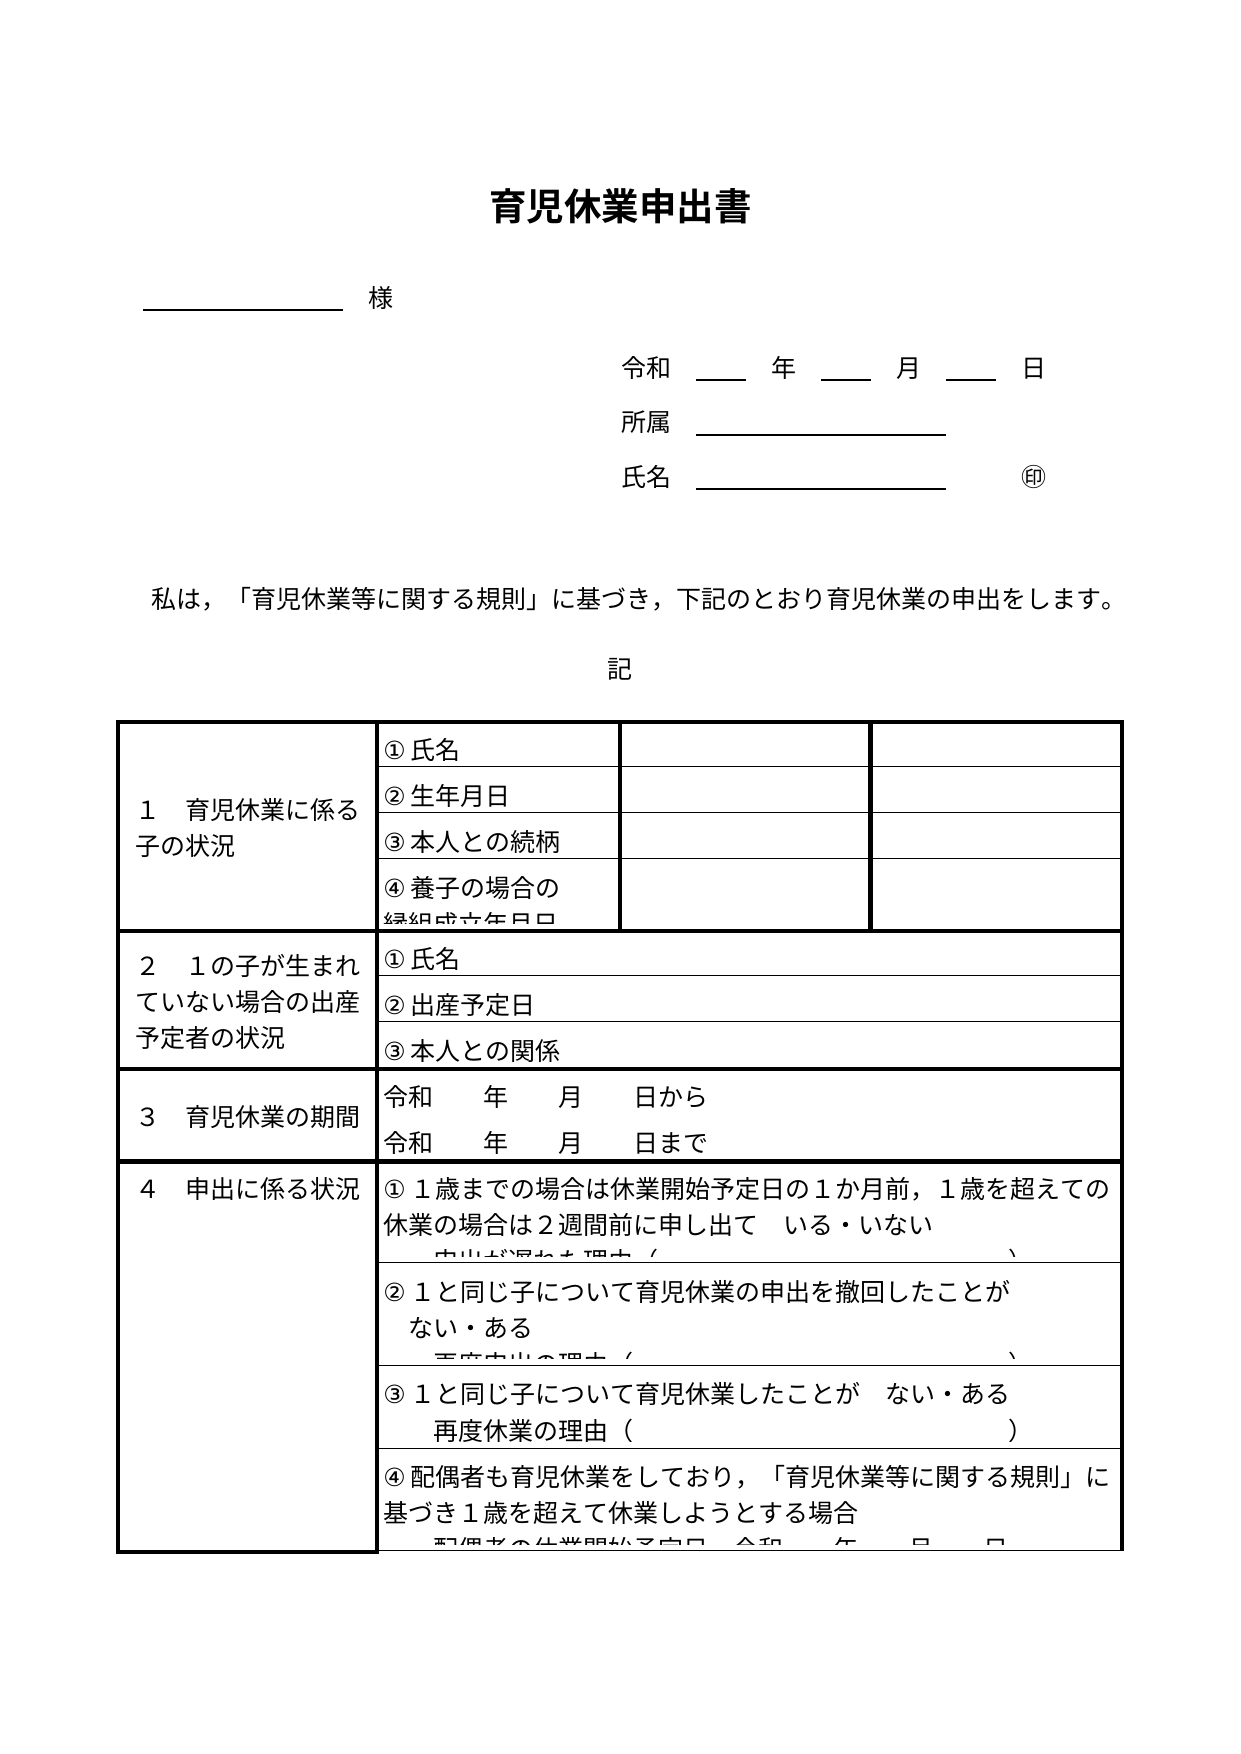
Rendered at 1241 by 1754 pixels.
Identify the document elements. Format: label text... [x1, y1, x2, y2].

table_cell ３ 育児休業の期間 [120, 1071, 375, 1159]
table_cell ④養子の場合の 縁組成立年月日 [379, 859, 618, 929]
table_cell ②出産予定日 [379, 976, 1120, 1021]
table_header [873, 724, 1120, 766]
title 育児休業申出書 [118, 177, 1122, 231]
text 所属 [118, 403, 1122, 439]
table_cell ③１と同じ子について育児休業したことが ない・ある 再度休業の理由（ ） [379, 1366, 1120, 1447]
table_cell [873, 813, 1120, 858]
table_cell [873, 859, 1120, 929]
table_cell [622, 767, 868, 812]
table_cell [622, 813, 868, 858]
text 私は，「育児休業等に関する規則」に基づき，下記のとおり育児休業の申出をします。 [129, 579, 1111, 616]
text 氏名 ㊞ [118, 457, 1122, 493]
table_cell ①１歳までの場合は休業開始予定日の１か月前，１歳を超えての休業の場合は２週間前に申し出て いる・いない 申出が遅れた理由（ ） [379, 1164, 1120, 1262]
table_cell ③本人との関係 [379, 1022, 1120, 1067]
table_cell [873, 767, 1120, 812]
table_cell ②１と同じ子について育児休業の申出を撤回したことが ない・ある 再度申出の理由（ ） [379, 1263, 1120, 1365]
table_header ①氏名 [379, 724, 618, 766]
table_cell ③本人との続柄 [379, 813, 618, 858]
text 記 [118, 650, 1122, 686]
table_cell ①氏名 [379, 933, 1120, 975]
table_cell ④配偶者も育児休業をしており，「育児休業等に関する規則」に基づき１歳を超えて休業しようとする場合 配偶者の休業開始予定日 令和 年 月 日 [379, 1449, 1120, 1550]
table_cell ②生年月日 [379, 767, 618, 812]
table_cell [622, 859, 868, 929]
table_cell 令和 年 月 日まで [379, 1113, 1120, 1159]
table_header [622, 724, 868, 766]
text 令和 年 月 日 [118, 348, 1122, 384]
text 様 [118, 278, 1122, 314]
table_cell ４ 申出に係る状況 [120, 1164, 375, 1550]
table_header １ 育児休業に係る子の状況 [120, 724, 375, 929]
table_cell ２ １の子が生まれていない場合の出産予定者の状況 [120, 933, 375, 1067]
table_cell 令和 年 月 日から [379, 1071, 1120, 1113]
